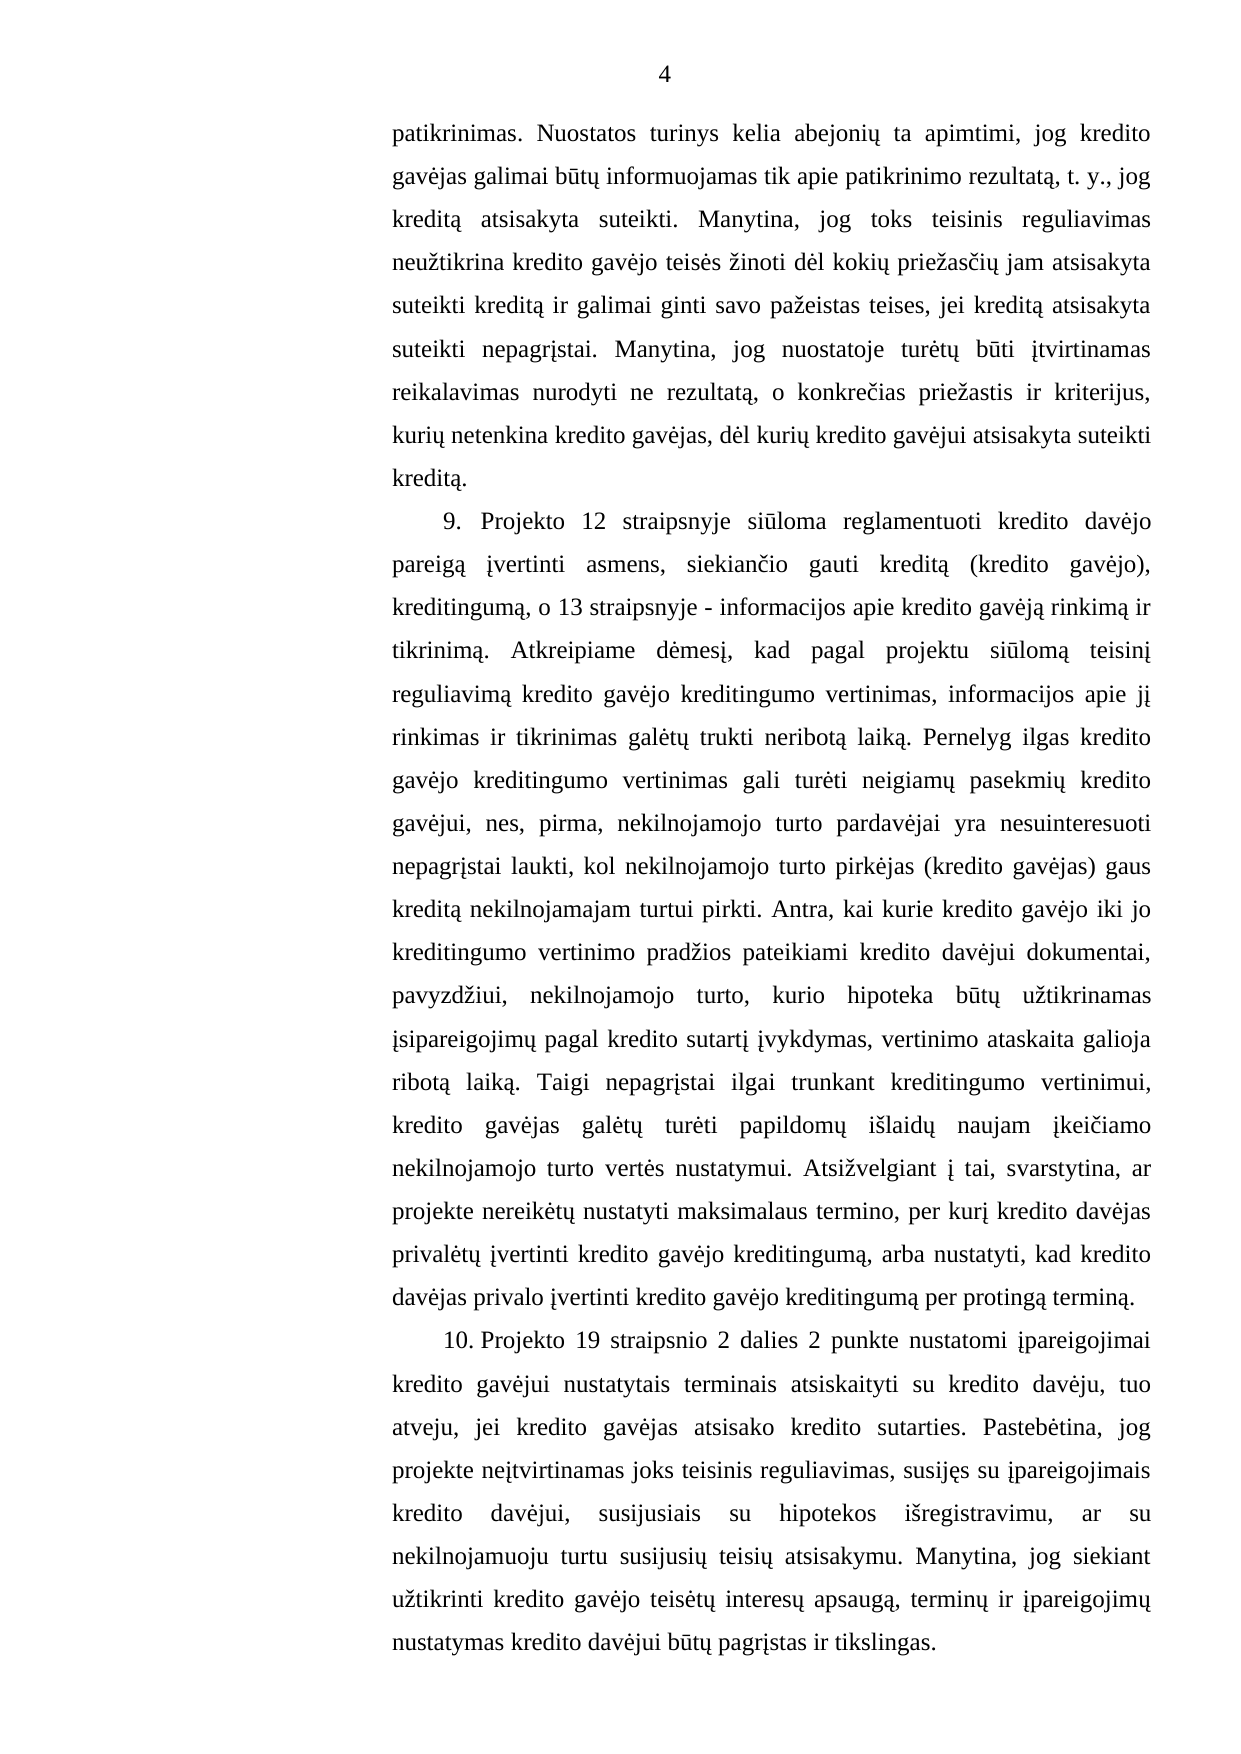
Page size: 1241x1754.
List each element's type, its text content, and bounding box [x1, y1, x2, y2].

list Projekto 12 straipsnyje siūloma reglamentuoti kredito davėjo pareigą įvertinti asmens, siekiančio gauti kreditą (kredito gavėjo), kreditingumą, o 13 straipsnyje - informacijos apie kredito gavėją rinkimą ir tikrinimą. Atkreipiame dėmesį, kad pagal projektu siūlomą teisinį reguliavimą kredito gavėjo kreditingumo vertinimas, informacijos apie jį rinkimas ir tikrinimas galėtų trukti neribotą laiką. Pernelyg ilgas kredito gavėjo kreditingumo vertinimas gali turėti neigiamų pasekmių kredito gavėjui, nes, pirma, nekilnojamojo turto pardavėjai yra nesuinteresuoti nepagrįstai laukti, kol nekilnojamojo turto pirkėjas (kredito gavėjas) gaus kreditą nekilnojamajam turtui pirkti. Antra, kai kurie kredito gavėjo iki jo kreditingumo vertinimo pradžios pateikiami kredito davėjui dokumentai, pavyzdžiui, nekilnojamojo turto, kurio hipoteka būtų užtikrinamas įsipareigojimų pagal kredito sutartį įvykdymas, vertinimo ataskaita galioja ribotą laiką. Taigi nepagrįstai ilgai trunkant kreditingumo vertinimui, kredito gavėjas galėtų turėti papildomų išlaidų naujam įkeičiamo nekilnojamojo turto vertės nustatymui. Atsižvelgiant į tai, svarstytina, ar projekte nereikėtų nustatyti maksimalaus termino, per kurį kredito davėjas privalėtų įvertinti kredito gavėjo kreditingumą, arba nustatyti, kad kredito davėjas privalo įvertinti kredito gavėjo kreditingumą per protingą terminą. [354, 506, 1152, 1311]
list Projekto 19 straipsnio 2 dalies 2 punkte nustatomi įpareigojimai kredito gavėjui nustatytais terminais atsiskaityti su kredito davėju, tuo atveju, jei kredito gavėjas atsisako kredito sutarties. Pastebėtina, jog projekte neįtvirtinamas joks teisinis reguliavimas, susijęs su įpareigojimais kredito davėjui, susijusiais su hipotekos išregistravimu, ar su nekilnojamuoju turtu susijusių teisių atsisakymu. Manytina, jog siekiant užtikrinti kredito gavėjo teisėtų interesų apsaugą, terminų ir įpareigojimų nustatymas kredito davėjui būtų pagrįstas ir tikslingas. [354, 1326, 1152, 1656]
list patikrinimas. Nuostatos turinys kelia abejonių ta apimtimi, jog kredito gavėjas galimai būtų informuojamas tik apie patikrinimo rezultatą, t. y., jog kreditą atsisakyta suteikti. Manytina, jog toks teisinis reguliavimas neužtikrina kredito gavėjo teisės žinoti dėl kokių priežasčių jam atsisakyta suteikti kreditą ir galimai ginti savo pažeistas teises, jei kreditą atsisakyta suteikti nepagrįstai. Manytina, jog nuostatoje turėtų būti įtvirtinamas reikalavimas nurodyti ne rezultatą, o konkrečias priežastis ir kriterijus, kurių netenkina kredito gavėjas, dėl kurių kredito gavėjui atsisakyta suteikti kreditą. [354, 118, 1152, 492]
